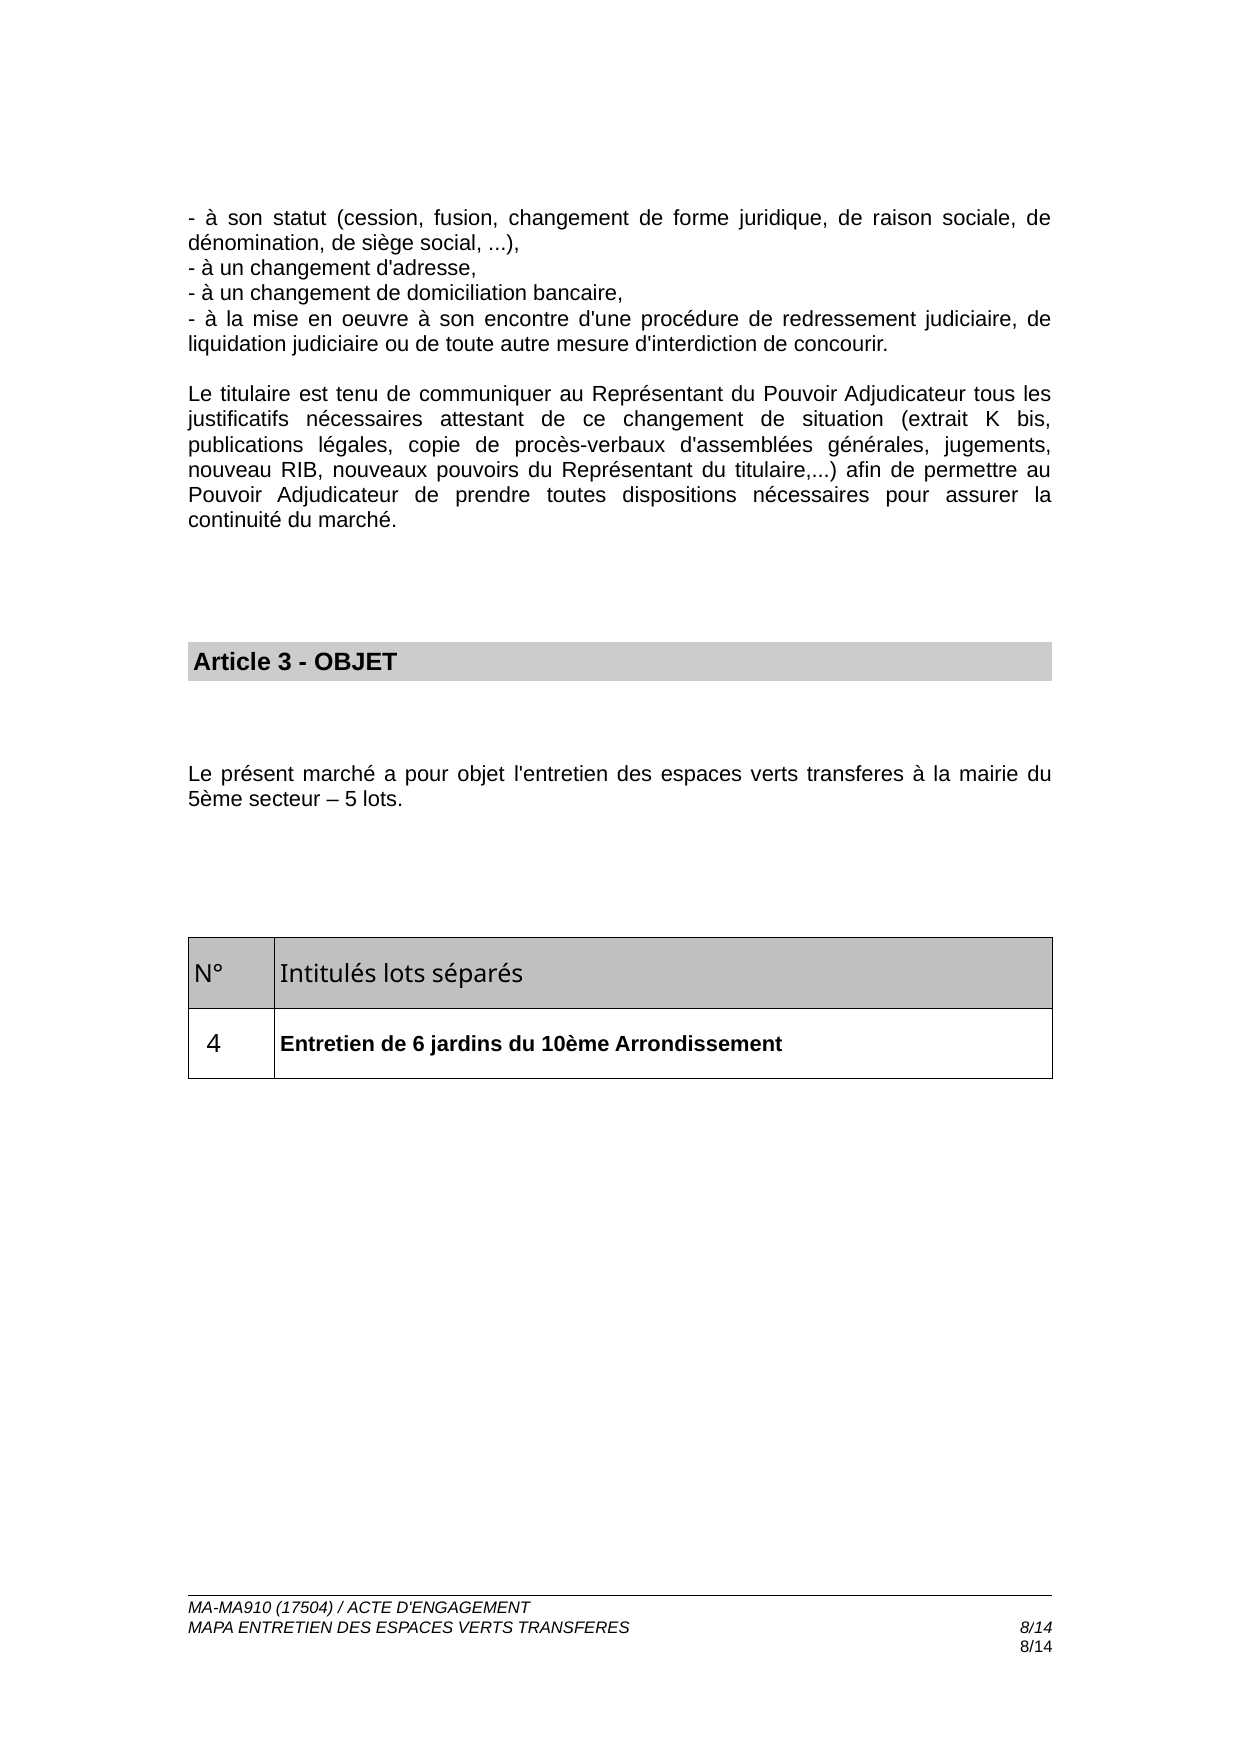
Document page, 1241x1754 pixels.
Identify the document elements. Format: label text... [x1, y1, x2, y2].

text - à son statut (cession, fusion, changement de forme juridique, de raison sociale, de dénomination, de siège social, ...), [188, 204, 1052, 255]
text Le présent marché a pour objet l'ENTRETIEN DES ESPACES VERTS TRANSFERES à la mairie du 5ème secteur – 5 LOTS. [188, 761, 1052, 811]
text Le titulaire est tenu de communiquer au Représentant du Pouvoir Adjudicateur tous les justificatifs nécessaires attestant de ce changement de situation (extrait K bis, publications légales, copie de procès-verbaux d'assemblées générales, jugements, nouveau RIB, nouveaux pouvoirs du Représentant du titulaire,...) afin de permettre au Pouvoir Adjudicateur de prendre toutes dispositions nécessaires pour assurer la continuité du marché. [188, 381, 1052, 532]
text - à la mise en oeuvre à son encontre d'une procédure de redressement judiciaire, de liquidation judiciaire ou de toute autre mesure d'interdiction de concourir. [188, 305, 1052, 356]
table_cell 4 [189, 1009, 274, 1078]
table_header N° [189, 938, 274, 1008]
table_cell Entretien de 6 jardins du 10ème Arrondissement [275, 1009, 1052, 1078]
text - à un changement d'adresse, [188, 255, 1052, 280]
text - à un changement de domiciliation bancaire, [188, 280, 1052, 305]
table_header Intitulés lots séparés [275, 938, 1052, 1008]
subtitle OBJET [190, 644, 1050, 679]
